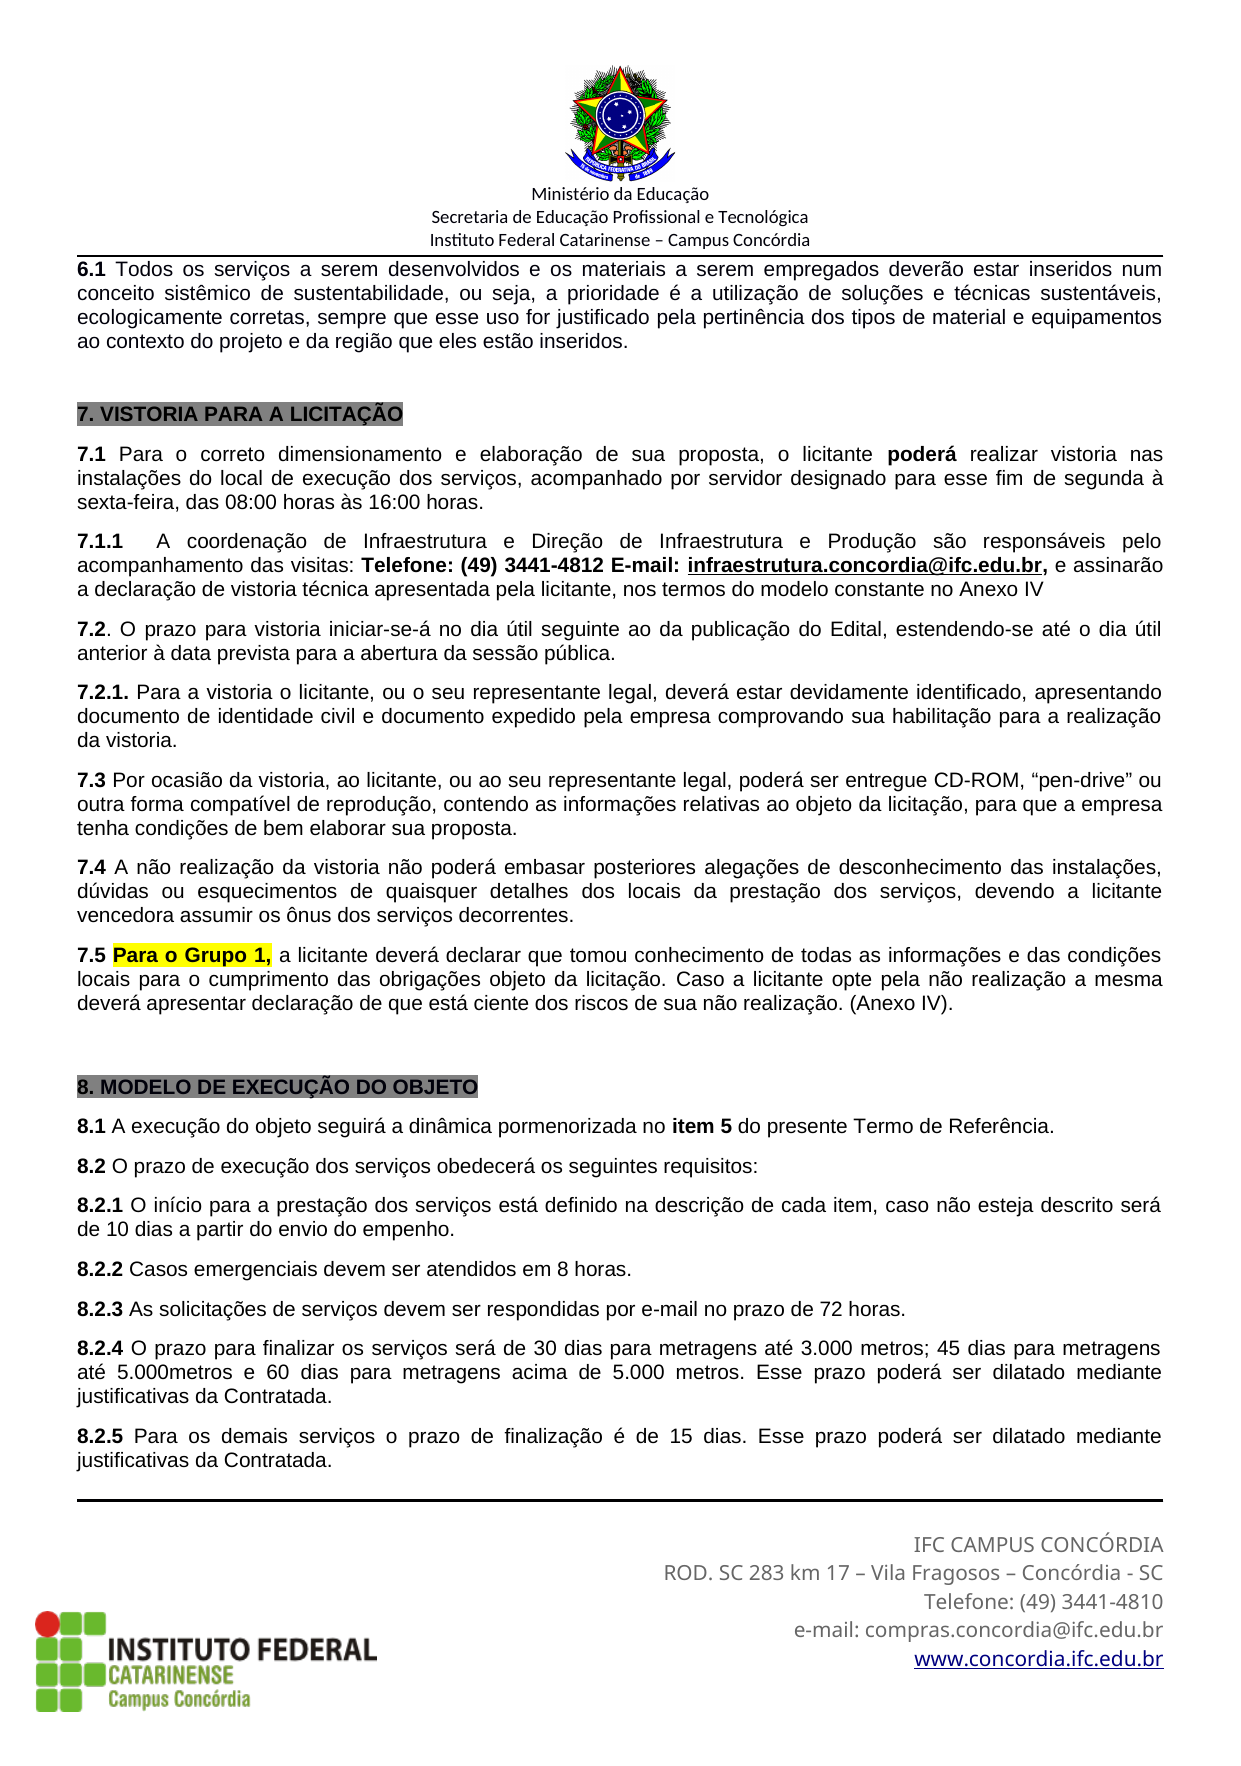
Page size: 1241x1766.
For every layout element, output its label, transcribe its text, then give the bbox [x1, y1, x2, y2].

text 7.1.1 A coordenação de Infraestrutura e Direção de Infraestrutura e Produção são responsáveis pelo acompanhamento das visitas: Telefone: (49) 3441-4812 E-mail: infraestrutura.concordia@ifc.edu.br, e assinarão a declaração de vistoria técnica apresentada pela licitante, nos termos do modelo constante no Anexo IV [77, 529, 1163, 601]
picture [565, 65, 676, 182]
text 7.4 A não realização da vistoria não poderá embasar posteriores alegações de desconhecimento das instalações, dúvidas ou esquecimentos de quaisquer detalhes dos locais da prestação dos serviços, devendo a licitante vencedora assumir os ônus dos serviços decorrentes. [77, 855, 1163, 927]
text 8.2.3 As solicitações de serviços devem ser respondidas por e-mail no prazo de 72 horas. [77, 1296, 1163, 1320]
picture [35, 1611, 377, 1712]
text 8.1 A execução do objeto seguirá a dinâmica pormenorizada no item 5 do presente Termo de Referência. [77, 1114, 1163, 1138]
text 6.1 Todos os serviços a serem desenvolvidos e os materiais a serem empregados deverão estar inseridos num conceito sistêmico de sustentabilidade, ou seja, a prioridade é a utilização de soluções e técnicas sustentáveis, ecologicamente corretas, sempre que esse uso for justificado pela pertinência dos tipos de material e equipamentos ao contexto do projeto e da região que eles estão inseridos. [77, 257, 1163, 353]
text 8.2.2 Casos emergenciais devem ser atendidos em 8 horas. [77, 1257, 1163, 1281]
text 8.2.1 O início para a prestação dos serviços está definido na descrição de cada item, caso não esteja descrito será de 10 dias a partir do envio do empenho. [77, 1193, 1163, 1241]
text 8. MODELO DE EXECUÇÃO DO OBJETO [77, 1074, 1163, 1098]
text 7.2. O prazo para vistoria iniciar-se-á no dia útil seguinte ao da publicação do Edital, estendendo-se até o dia útil anterior à data prevista para a abertura da sessão pública. [77, 617, 1163, 664]
text 7.5 Para o Grupo 1, a licitante deverá declarar que tomou conhecimento de todas as informações e das condições locais para o cumprimento das obrigações objeto da licitação. Caso a licitante opte pela não realização a mesma deverá apresentar declaração de que está ciente dos riscos de sua não realização. (Anexo IV). [77, 943, 1163, 1014]
text 7.3 Por ocasião da vistoria, ao licitante, ou ao seu representante legal, poderá ser entregue CD-ROM, “pen-drive” ou outra forma compatível de reprodução, contendo as informações relativas ao objeto da licitação, para que a empresa tenha condições de bem elaborar sua proposta. [77, 768, 1163, 839]
text 8.2.4 O prazo para finalizar os serviços será de 30 dias para metragens até 3.000 metros; 45 dias para metragens até 5.000metros e 60 dias para metragens acima de 5.000 metros. Esse prazo poderá ser dilatado mediante justificativas da Contratada. [77, 1336, 1163, 1408]
text 8.2.5 Para os demais serviços o prazo de finalização é de 15 dias. Esse prazo poderá ser dilatado mediante justificativas da Contratada. [77, 1423, 1163, 1471]
text 7.2.1. Para a vistoria o licitante, ou o seu representante legal, deverá estar devidamente identificado, apresentando documento de identidade civil e documento expedido pela empresa comprovando sua habilitação para a realização da vistoria. [77, 680, 1163, 752]
text 8.2 O prazo de execução dos serviços obedecerá os seguintes requisitos: [77, 1154, 1163, 1178]
text 7.1 Para o correto dimensionamento e elaboração de sua proposta, o licitante poderá realizar vistoria nas instalações do local de execução dos serviços, acompanhado por servidor designado para esse fim de segunda à sexta-feira, das 08:00 horas às 16:00 horas. [77, 442, 1163, 513]
text 7. VISTORIA PARA A LICITAÇÃO [77, 402, 1163, 426]
